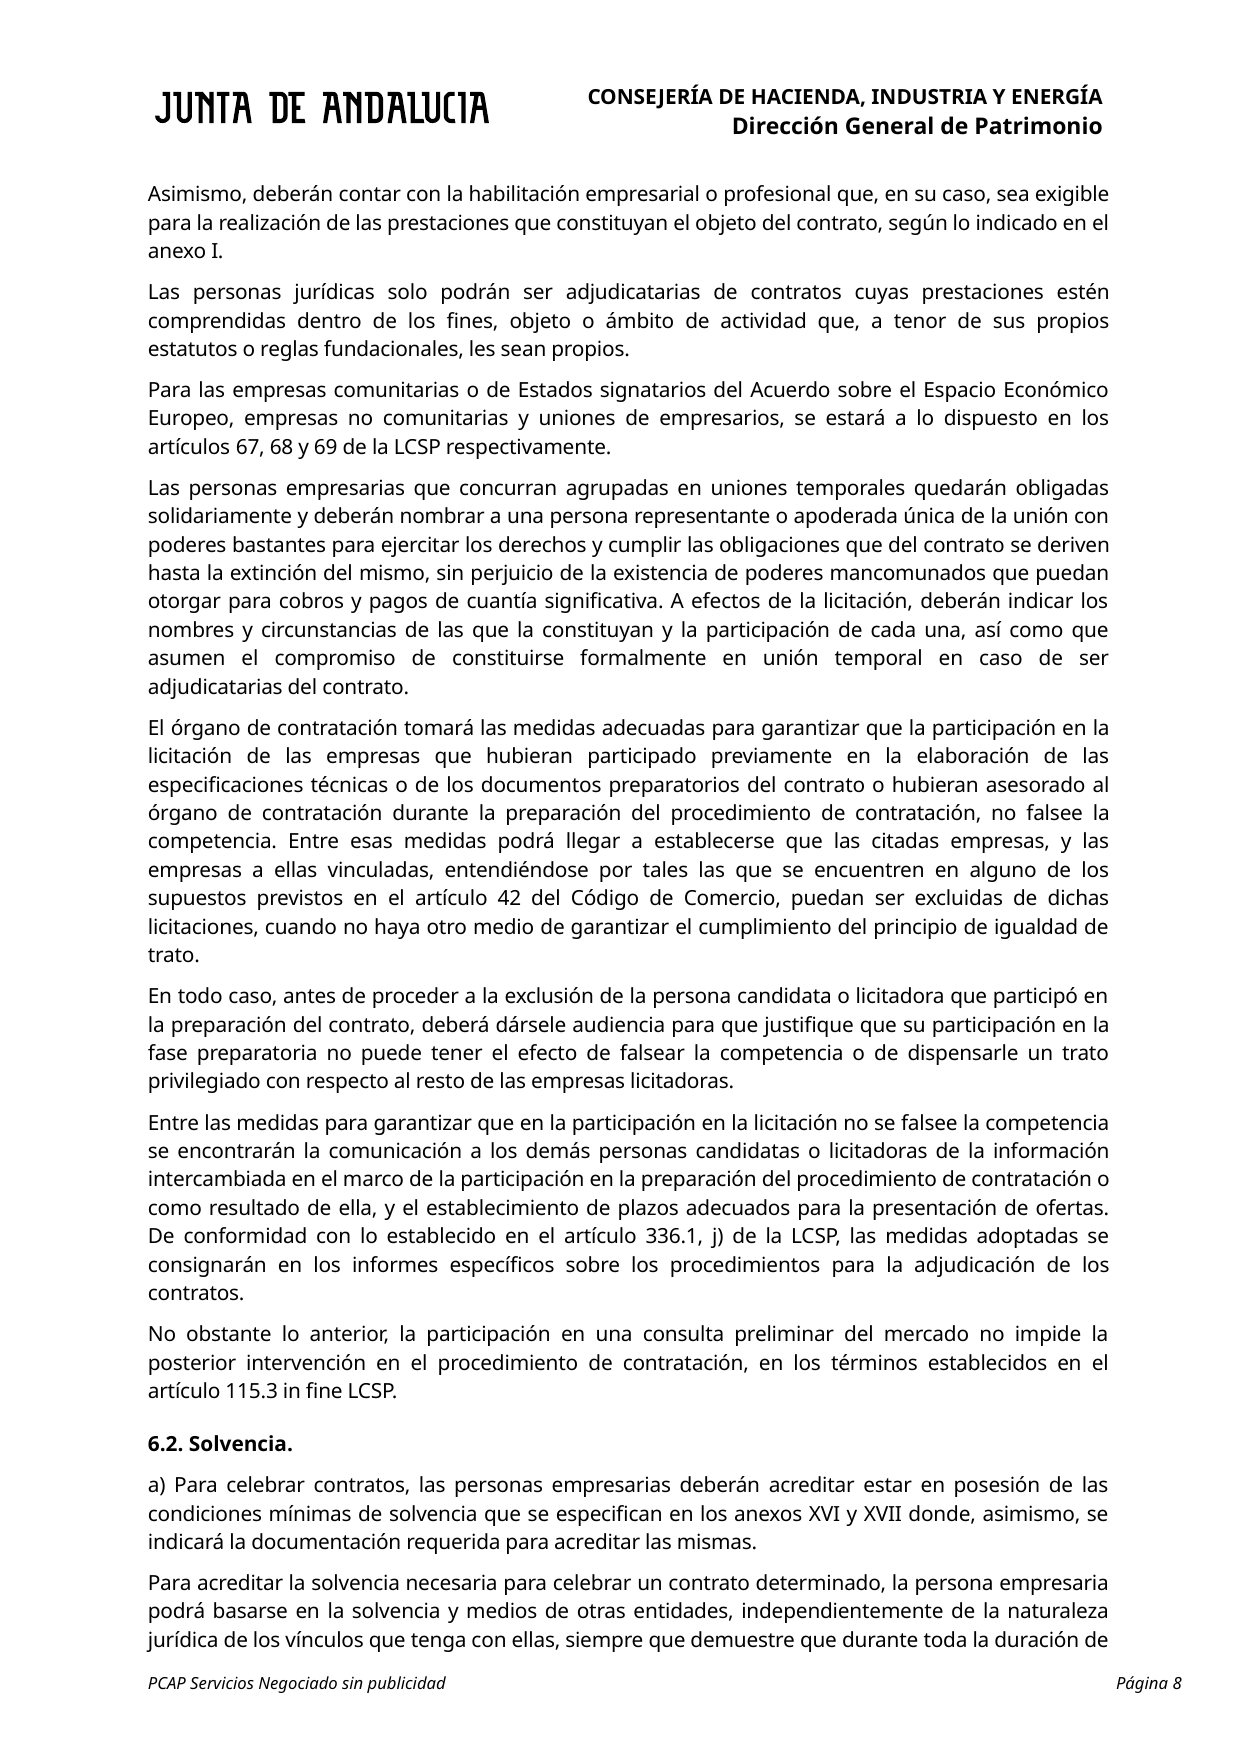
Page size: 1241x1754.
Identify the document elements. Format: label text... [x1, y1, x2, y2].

text 6.2. Solvencia. [148, 1429, 1110, 1458]
text No obstante lo anterior, la participación en una consulta preliminar del mercado no impide la posterior intervención en el procedimiento de contratación, en los términos establecidos en el artículo 115.3 in fine LCSP. [148, 1319, 1110, 1404]
text Entre las medidas para garantizar que en la participación en la licitación no se falsee la competencia se encontrarán la comunicación a los demás personas candidatas o licitadoras de la información intercambiada en el marco de la participación en la preparación del procedimiento de contratación o como resultado de ella, y el establecimiento de plazos adecuados para la presentación de ofertas. De conformidad con lo establecido en el artículo 336.1, j) de la LCSP, las medidas adoptadas se consignarán en los informes específicos sobre los procedimientos para la adjudicación de los contratos. [148, 1108, 1110, 1307]
text En todo caso, antes de proceder a la exclusión de la persona candidata o licitadora que participó en la preparación del contrato, deberá dársele audiencia para que justifique que su participación en la fase preparatoria no puede tener el efecto de falsear la competencia o de dispensarle un trato privilegiado con respecto al resto de las empresas licitadoras. [148, 981, 1110, 1095]
text Para las empresas comunitarias o de Estados signatarios del Acuerdo sobre el Espacio Económico Europeo, empresas no comunitarias y uniones de empresarios, se estará a lo dispuesto en los artículos 67, 68 y 69 de la LCSP respectivamente. [148, 375, 1110, 460]
text El órgano de contratación tomará las medidas adecuadas para garantizar que la participación en la licitación de las empresas que hubieran participado previamente en la elaboración de las especificaciones técnicas o de los documentos preparatorios del contrato o hubieran asesorado al órgano de contratación durante la preparación del procedimiento de contratación, no falsee la competencia. Entre esas medidas podrá llegar a establecerse que las citadas empresas, y las empresas a ellas vinculadas, entendiéndose por tales las que se encuentren en alguno de los supuestos previstos en el artículo 42 del Código de Comercio, puedan ser excluidas de dichas licitaciones, cuando no haya otro medio de garantizar el cumplimiento del principio de igualdad de trato. [148, 713, 1110, 969]
text Para acreditar la solvencia necesaria para celebrar un contrato determinado, la persona empresaria podrá basarse en la solvencia y medios de otras entidades, independientemente de la naturaleza jurídica de los vínculos que tenga con ellas, siempre que demuestre que durante toda la duración de [148, 1568, 1110, 1653]
text Las personas empresarias que concurran agrupadas en uniones temporales quedarán obligadas solidariamente y deberán nombrar a una persona representante o apoderada única de la unión con poderes bastantes para ejercitar los derechos y cumplir las obligaciones que del contrato se deriven hasta la extinción del mismo, sin perjuicio de la existencia de poderes mancomunados que puedan otorgar para cobros y pagos de cuantía significativa. A efectos de la licitación, deberán indicar los nombres y circunstancias de las que la constituyan y la participación de cada una, así como que asumen el compromiso de constituirse formalmente en unión temporal en caso de ser adjudicatarias del contrato. [148, 473, 1110, 700]
text Las personas jurídicas solo podrán ser adjudicatarias de contratos cuyas prestaciones estén comprendidas dentro de los fines, objeto o ámbito de actividad que, a tenor de sus propios estatutos o reglas fundacionales, les sean propios. [148, 277, 1110, 363]
text a) Para celebrar contratos, las personas empresarias deberán acreditar estar en posesión de las condiciones mínimas de solvencia que se especifican en los anexos XVI y XVII donde, asimismo, se indicará la documentación requerida para acreditar las mismas. [148, 1470, 1110, 1556]
text Asimismo, deberán contar con la habilitación empresarial o profesional que, en su caso, sea exigible para la realización de las prestaciones que constituyan el objeto del contrato, según lo indicado en el anexo I. [148, 179, 1110, 265]
